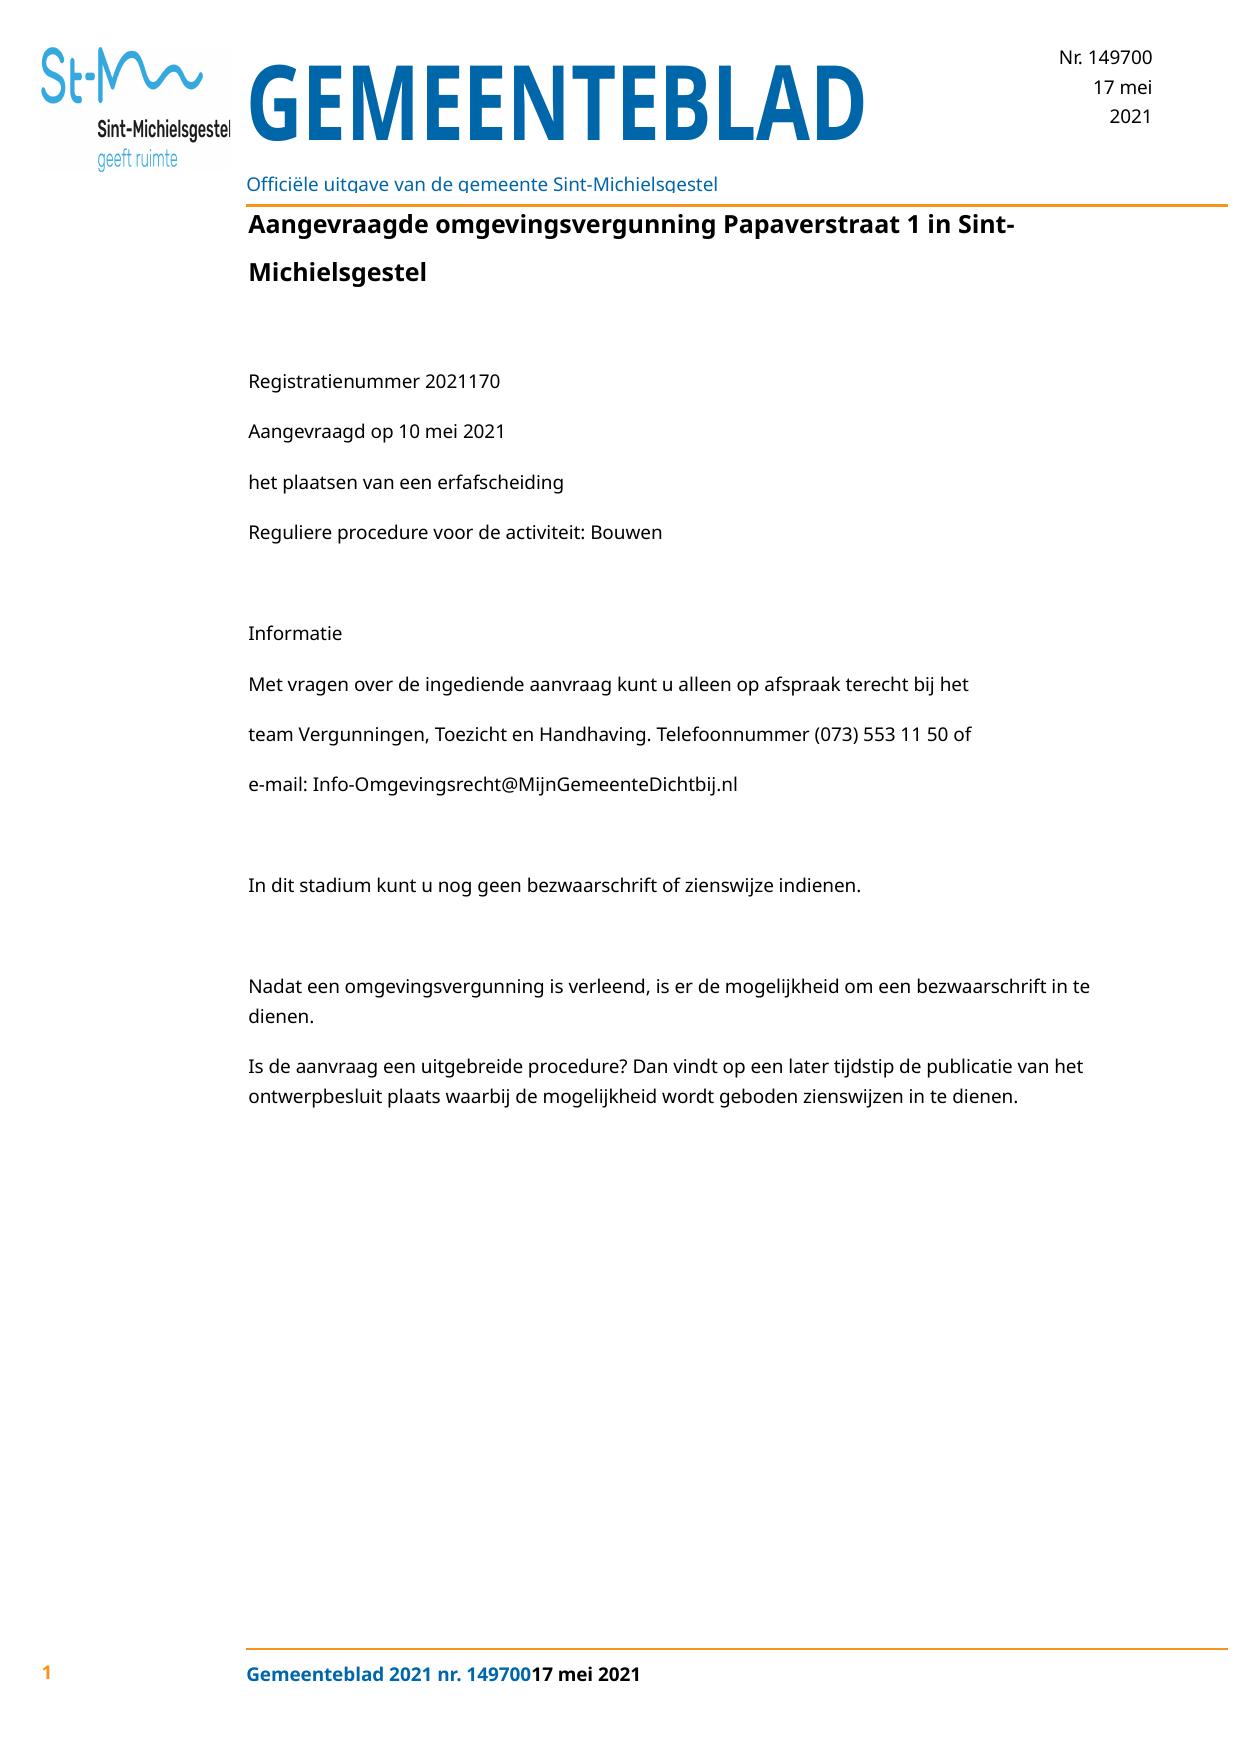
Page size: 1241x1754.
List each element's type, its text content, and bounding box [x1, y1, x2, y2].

text Is de aanvraag een uitgebreide procedure? Dan vindt op een later tijdstip de publicatie van het ontwerpbesluit plaats waarbij de mogelijkheid wordt geboden zienswijzen in te dienen. [248, 1053, 1152, 1109]
text het plaatsen van een erfafscheiding [248, 469, 1152, 495]
text Informatie [248, 620, 1152, 646]
picture [41, 47, 231, 172]
text Registratienummer 2021170 [248, 368, 1152, 394]
text team Vergunningen, Toezicht en Handhaving. Telefoonnummer (073) 553 11 50 of [248, 721, 1152, 747]
text Nadat een omgevingsvergunning is verleend, is er de mogelijkheid om een bezwaarschrift in te dienen. [248, 973, 1152, 1029]
text Met vragen over de ingediende aanvraag kunt u alleen op afspraak terecht bij het [248, 671, 1152, 697]
text Aangevraagde omgevingsvergunning Papaverstraat 1 in Sint-Michielsgestel [248, 207, 1152, 288]
text Aangevraagd op 10 mei 2021 [248, 419, 1152, 444]
text In dit stadium kunt u nog geen bezwaarschrift of zienswijze indienen. [248, 872, 1152, 898]
text e-mail: Info-Omgevingsrecht@MijnGemeenteDichtbij.nl [248, 772, 1152, 797]
text Reguliere procedure voor de activiteit: Bouwen [248, 519, 1152, 545]
